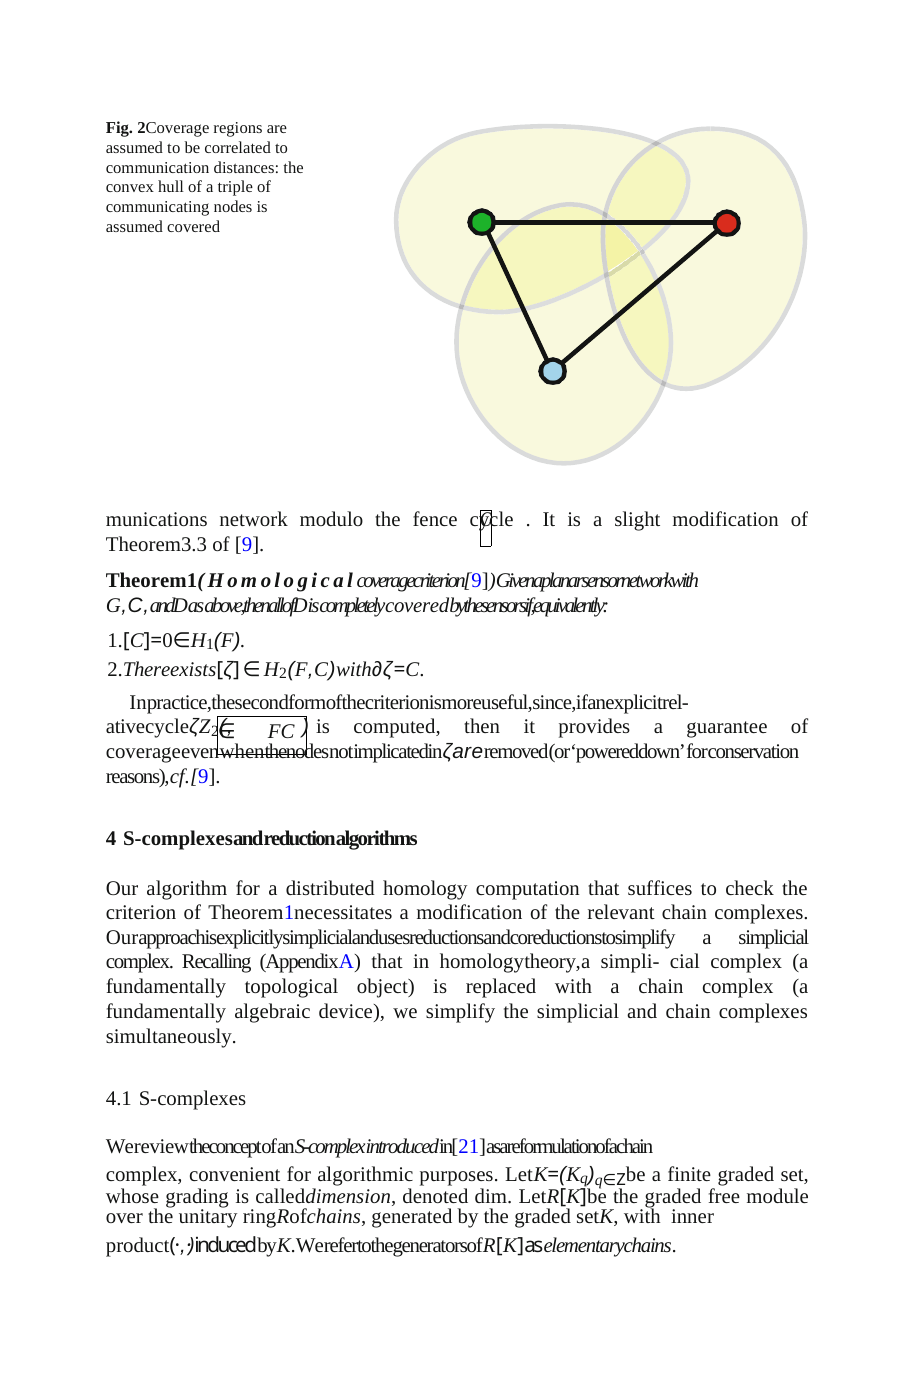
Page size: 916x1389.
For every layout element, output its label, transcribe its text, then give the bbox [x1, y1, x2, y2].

text Fig. 2Coverage regions are assumed to be correlated to communication distances: the convex hull of a triple of communicating nodes is assumed covered [106, 118, 314, 236]
picture [538, 357, 567, 385]
text Theorem1(Homologicalcoveragecriterion[9])Givenaplanarsensornetworkwith [106, 568, 822, 592]
text WereviewtheconceptofanS-complexintroducedin[21]asareformulationofachain [106, 1135, 822, 1158]
list S-complexes [106, 1086, 822, 1109]
text product(·,·)inducedbyK.WerefertothegeneratorsofR[K]aselementarychains. [106, 1228, 822, 1259]
picture [606, 225, 645, 277]
text Our algorithm for a distributed homology computation that suffices to check the criterion of Theorem1necessitates a modification of the relevant chain complexes. Ourapproachisexplicitlysimplicialandusesreductionsandcoreductionstosimplify a simplicial complex. Recalling (AppendixA) that in homologytheory,a simpli- cial complex (a fundamentally topological object) is replaced with a chain complex (a fundamentally algebraic device), we simplify the simplicial and chain complexes simultaneously. [106, 875, 809, 1048]
text 1.[C]=0∈H1(F). [107, 625, 822, 653]
text munications network modulo the fence cycle . It is a slight modification of Theorem3.3 of [9]. [106, 507, 809, 556]
picture [712, 209, 741, 237]
text 2.Thereexists[ζ]∈H2(F,C)with∂ζ=C. [107, 653, 822, 682]
picture [607, 213, 645, 220]
text Inpractice,thesecondformofthecriterionismoreuseful,since,ifanexplicitrel-ativecycleζZ2(, )is computed, then it provides a guarantee of coverageevenwhenthenodesnotimplicatedinζareremoved(or‘powereddown’forconservation reasons),cf.[9]. [106, 690, 809, 788]
picture [467, 208, 496, 236]
subtitle S-complexesandreductionalgorithms [106, 826, 822, 849]
text G,C,andDasabove,thenallofDiscompletelycoveredbythesensorsif,equivalently: [106, 593, 822, 617]
text complex, convenient for algorithmic purposes. LetK=(Kq)q∈Zbe a finite graded set, whose grading is calleddimension, denoted dim. LetR[K]be the graded free module over the unitary ringRofchains, generated by the graded setK, with inner [106, 1161, 809, 1228]
